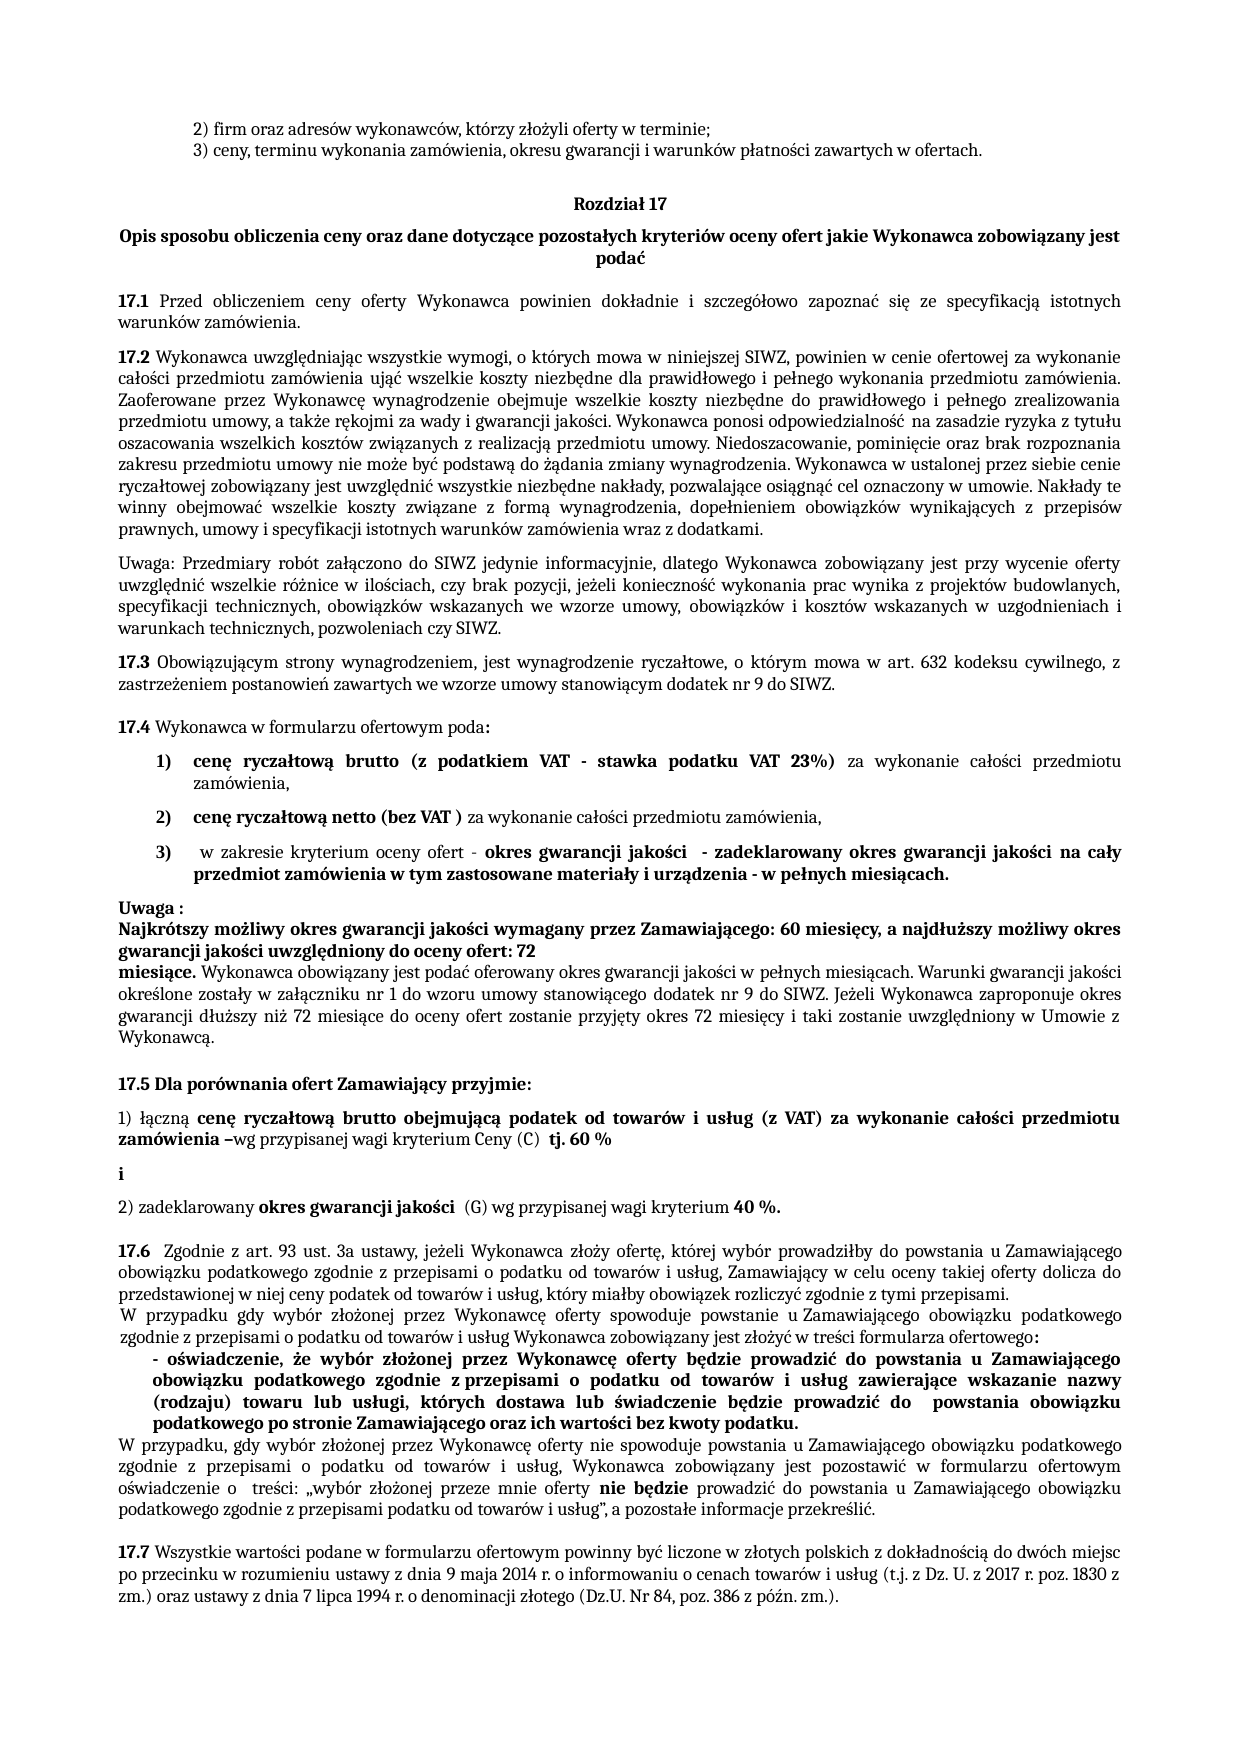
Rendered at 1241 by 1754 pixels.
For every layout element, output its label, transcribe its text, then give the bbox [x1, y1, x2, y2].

list cenę ryczałtową netto (bez VAT ) za wykonanie całości przedmiotu zamówienia, [156, 806, 1122, 829]
subtitle 2) firm oraz adresów wykonawców, którzy złożyli oferty w terminie; [193, 118, 1122, 140]
list cenę ryczałtową brutto (z podatkiem VAT - stawka podatku VAT 23%) za wykonanie całości przedmiotu zamówienia, [156, 750, 1122, 794]
text 2) zadeklarowany okres gwarancji jakości (G) wg przypisanej wagi kryterium 40 %. [118, 1197, 1122, 1219]
subtitle Rozdział 17 [118, 193, 1122, 215]
text 17.2 Wykonawca uwzględniając wszystkie wymogi, o których mowa w niniejszej SIWZ, powinien w cenie ofertowej za wykonanie całości przedmiotu zamówienia ująć wszelkie koszty niezbędne dla prawidłowego i pełnego wykonania przedmiotu zamówienia. Zaoferowane przez Wykonawcę wynagrodzenie obejmuje wszelkie koszty niezbędne do prawidłowego i pełnego zrealizowania przedmiotu umowy, a także rękojmi za wady i gwarancji jakości. Wykonawca ponosi odpowiedzialność na zasadzie ryzyka z tytułu oszacowania wszelkich kosztów związanych z realizacją przedmiotu umowy. Niedoszacowanie, pominięcie oraz brak rozpoznania zakresu przedmiotu umowy nie może być podstawą do żądania zmiany wynagrodzenia. Wykonawca w ustalonej przez siebie cenie ryczałtowej zobowiązany jest uwzględnić wszystkie niezbędne nakłady, pozwalające osiągnąć cel oznaczony w umowie. Nakłady te winny obejmować wszelkie koszty związane z formą wynagrodzenia, dopełnieniem obowiązków wynikających z przepisów prawnych, umowy i specyfikacji istotnych warunków zamówienia wraz z dodatkami. [118, 346, 1122, 540]
text 17.5 Dla porównania ofert Zamawiający przyjmie: [118, 1070, 1122, 1095]
text Najkrótszy możliwy okres gwarancji jakości wymagany przez Zamawiającego: 60 miesięcy, a najdłuższy możliwy okres gwarancji jakości uwzględniony do oceny ofert: 72 [118, 919, 1122, 962]
text 17.6 Zgodnie z art. 93 ust. 3a ustawy, jeżeli Wykonawca złoży ofertę, której wybór prowadziłby do powstania u Zamawiającego obowiązku podatkowego zgodnie z przepisami o podatku od towarów i usług, Zamawiający w celu oceny takiej oferty dolicza do przedstawionej w niej ceny podatek od towarów i usług, który miałby obowiązek rozliczyć zgodnie z tymi przepisami. [118, 1240, 1122, 1305]
text 17.1 Przed obliczeniem ceny oferty Wykonawca powinien dokładnie i szczegółowo zapoznać się ze specyfikacją istotnych warunków zamówienia. [118, 291, 1122, 334]
text 17.3 Obowiązującym strony wynagrodzeniem, jest wynagrodzenie ryczałtowe, o którym mowa w art. 632 kodeksu cywilnego, z zastrzeżeniem postanowień zawartych we wzorze umowy stanowiącym dodatek nr 9 do SIWZ. [118, 651, 1122, 694]
text Uwaga: Przedmiary robót załączono do SIWZ jedynie informacyjnie, dlatego Wykonawca zobowiązany jest przy wycenie oferty uwzględnić wszelkie różnice w ilościach, czy brak pozycji, jeżeli konieczność wykonania prac wynika z projektów budowlanych, specyfikacji technicznych, obowiązków wskazanych we wzorze umowy, obowiązków i kosztów wskazanych w uzgodnieniach i warunkach technicznych, pozwoleniach czy SIWZ. [118, 553, 1122, 639]
text miesiące. Wykonawca obowiązany jest podać oferowany okres gwarancji jakości w pełnych miesiącach. Warunki gwarancji jakości określone zostały w załączniku nr 1 do wzoru umowy stanowiącego dodatek nr 9 do SIWZ. Jeżeli Wykonawca zaproponuje okres gwarancji dłuższy niż 72 miesiące do oceny ofert zostanie przyjęty okres 72 miesięcy i taki zostanie uwzględniony w Umowie z Wykonawcą. [118, 962, 1122, 1048]
text - oświadczenie, że wybór złożonej przez Wykonawcę oferty będzie prowadzić do powstania u Zamawiającego obowiązku podatkowego zgodnie z przepisami o podatku od towarów i usług zawierające wskazanie nazwy (rodzaju) towaru lub usługi, których dostawa lub świadczenie będzie prowadzić do powstania obowiązku podatkowego po stronie Zamawiającego oraz ich wartości bez kwoty podatku. [152, 1348, 1122, 1434]
text W przypadku gdy wybór złożonej przez Wykonawcę oferty spowoduje powstanie u Zamawiającego obowiązku podatkowego zgodnie z przepisami o podatku od towarów i usług Wykonawca zobowiązany jest złożyć w treści formularza ofertowego: [120, 1305, 1122, 1348]
text 17.4 Wykonawca w formularzu ofertowym poda: [118, 716, 1122, 738]
text W przypadku, gdy wybór złożonej przez Wykonawcę oferty nie spowoduje powstania u Zamawiającego obowiązku podatkowego zgodnie z przepisami o podatku od towarów i usług, Wykonawca zobowiązany jest pozostawić w formularzu ofertowym oświadczenie o treści: „wybór złożonej przeze mnie oferty nie będzie prowadzić do powstania u Zamawiającego obowiązku podatkowego zgodnie z przepisami podatku od towarów i usług”, a pozostałe informacje przekreślić. [118, 1434, 1122, 1521]
list w zakresie kryterium oceny ofert - okres gwarancji jakości - zadeklarowany okres gwarancji jakości na cały przedmiot zamówienia w tym zastosowane materiały i urządzenia - w pełnych miesiącach. [156, 841, 1122, 885]
text 17.7 Wszystkie wartości podane w formularzu ofertowym powinny być liczone w złotych polskich z dokładnością do dwóch miejsc po przecinku w rozumieniu ustawy z dnia 9 maja 2014 r. o informowaniu o cenach towarów i usług (t.j. z Dz. U. z 2017 r. poz. 1830 z zm.) oraz ustawy z dnia 7 lipca 1994 r. o denominacji złotego (Dz.U. Nr 84, poz. 386 z późn. zm.). [118, 1542, 1122, 1607]
text Uwaga : [118, 897, 1122, 919]
subtitle Opis sposobu obliczenia ceny oraz dane dotyczące pozostałych kryteriów oceny ofert jakie Wykonawca zobowiązany jest podać [118, 226, 1122, 269]
text i [118, 1163, 1122, 1184]
text 1) łączną cenę ryczałtową brutto obejmującą podatek od towarów i usług (z VAT) za wykonanie całości przedmiotu zamówienia –wg przypisanej wagi kryterium Ceny (C) tj. 60 % [118, 1107, 1122, 1151]
subtitle 3) ceny, terminu wykonania zamówienia, okresu gwarancji i warunków płatności zawartych w ofertach. [193, 140, 1122, 161]
